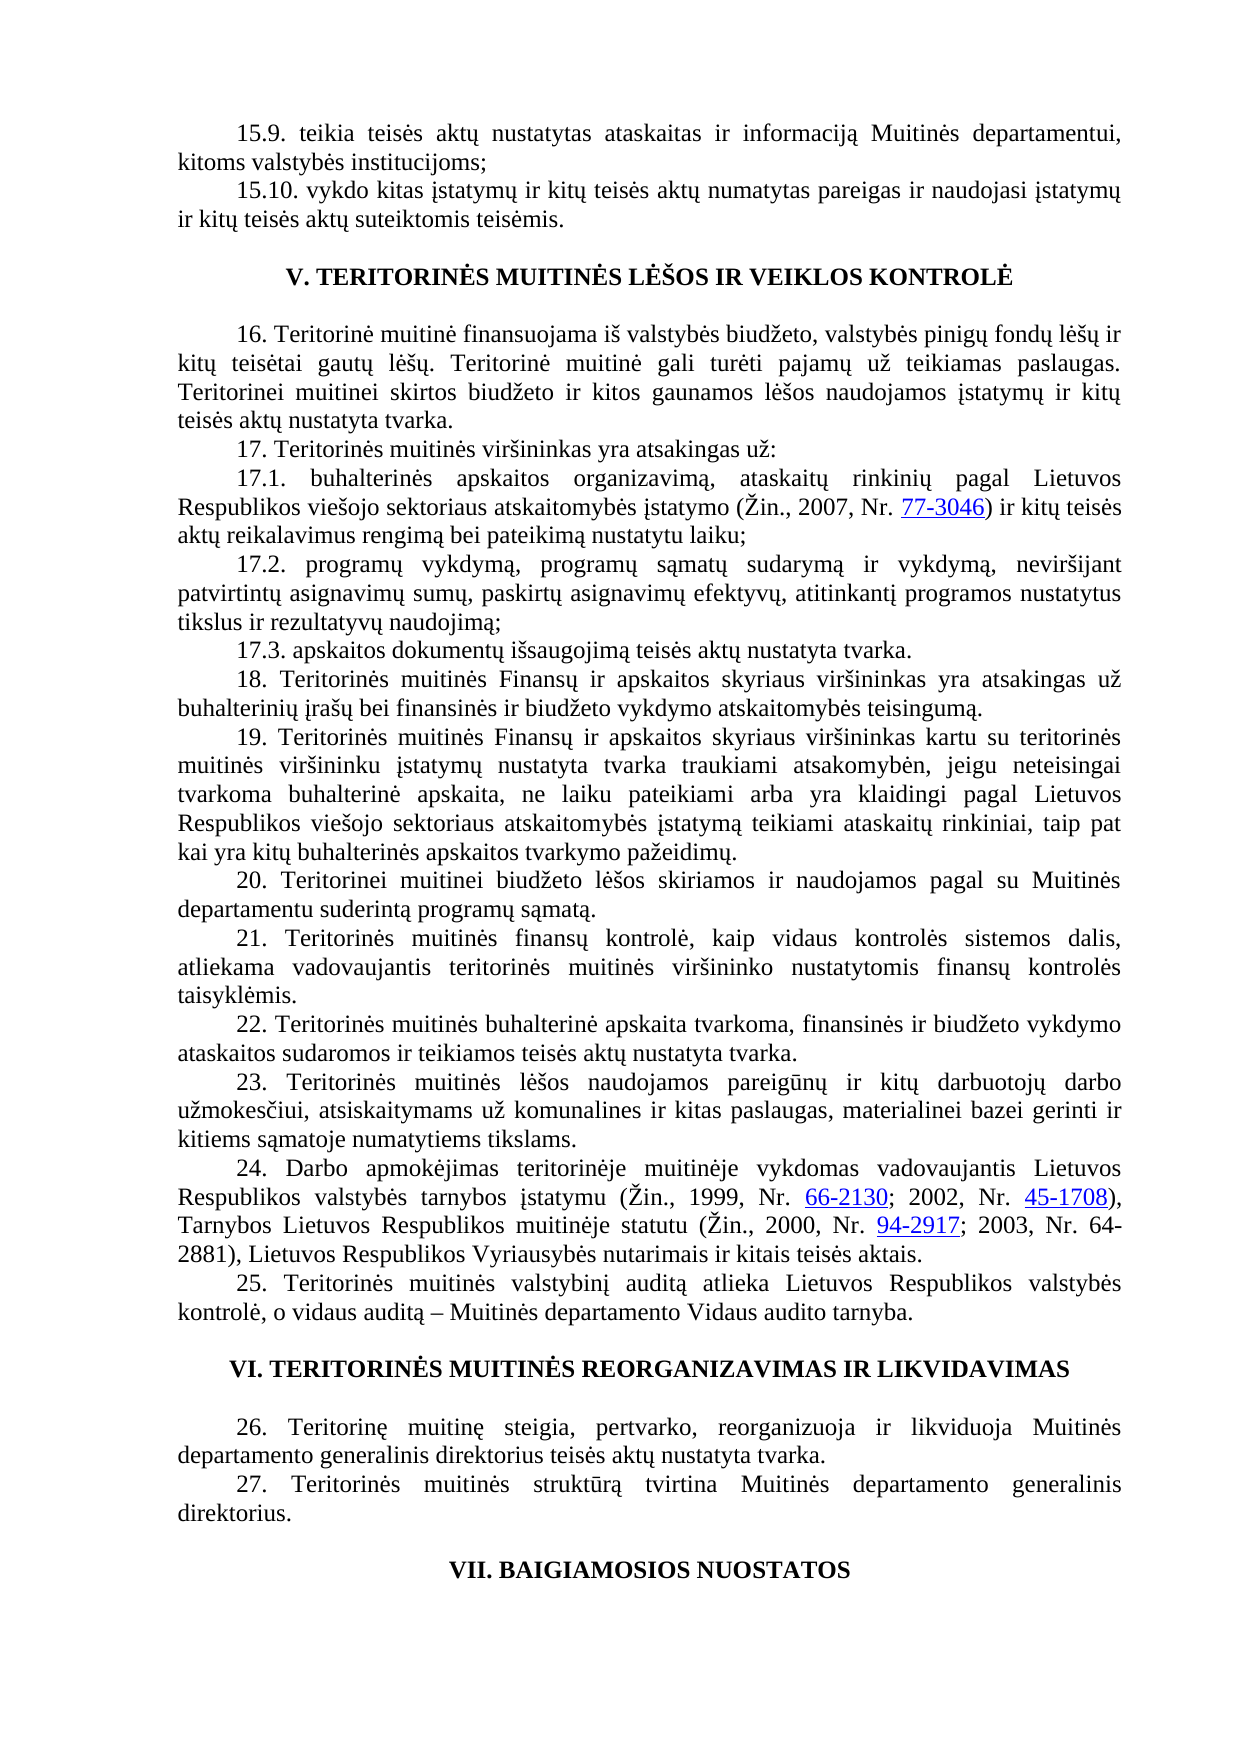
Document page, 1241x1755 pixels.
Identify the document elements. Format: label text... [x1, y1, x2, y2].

text 22. Teritorinės muitinės buhalterinė apskaita tvarkoma, finansinės ir biudžeto vykdymo ataskaitos sudaromos ir teikiamos teisės aktų nustatyta tvarka. [177, 1009, 1122, 1067]
text 20. Teritorinei muitinei biudžeto lėšos skiriamos ir naudojamos pagal su Muitinės departamentu suderintą programų sąmatą. [177, 866, 1122, 923]
text 19. Teritorinės muitinės Finansų ir apskaitos skyriaus viršininkas kartu su teritorinės muitinės viršininku įstatymų nustatyta tvarka traukiami atsakomybėn, jeigu neteisingai tvarkoma buhalterinė apskaita, ne laiku pateikiami arba yra klaidingi pagal Lietuvos Respublikos viešojo sektoriaus atskaitomybės įstatymą teikiami ataskaitų rinkiniai, taip pat kai yra kitų buhalterinės apskaitos tvarkymo pažeidimų. [177, 722, 1122, 866]
text V. TERITORINĖS MUITINĖS LĖŠOS IR VEIKLOS KONTROLĖ [177, 262, 1122, 291]
text 15.10. vykdo kitas įstatymų ir kitų teisės aktų numatytas pareigas ir naudojasi įstatymų ir kitų teisės aktų suteiktomis teisėmis. [177, 176, 1122, 233]
text 17.2. programų vykdymą, programų sąmatų sudarymą ir vykdymą, neviršijant patvirtintų asignavimų sumų, paskirtų asignavimų efektyvų, atitinkantį programos nustatytus tikslus ir rezultatyvų naudojimą; [177, 549, 1122, 636]
text 25. Teritorinės muitinės valstybinį auditą atlieka Lietuvos Respublikos valstybės kontrolė, o vidaus auditą – Muitinės departamento Vidaus audito tarnyba. [177, 1268, 1122, 1326]
text 15.9. teikia teisės aktų nustatytas ataskaitas ir informaciją Muitinės departamentui, kitoms valstybės institucijoms; [177, 118, 1122, 176]
text 23. Teritorinės muitinės lėšos naudojamos pareigūnų ir kitų darbuotojų darbo užmokesčiui, atsiskaitymams už komunalines ir kitas paslaugas, materialinei bazei gerinti ir kitiems sąmatoje numatytiems tikslams. [177, 1067, 1122, 1153]
text VI. TERITORINĖS MUITINĖS REORGANIZAVIMAS IR LIKVIDAVIMAS [177, 1354, 1122, 1383]
text 17.1. buhalterinės apskaitos organizavimą, ataskaitų rinkinių pagal Lietuvos Respublikos viešojo sektoriaus atskaitomybės įstatymo (Žin., 2007, Nr. 77-3046) ir kitų teisės aktų reikalavimus rengimą bei pateikimą nustatytu laiku; [177, 463, 1122, 549]
text 16. Teritorinė muitinė finansuojama iš valstybės biudžeto, valstybės pinigų fondų lėšų ir kitų teisėtai gautų lėšų. Teritorinė muitinė gali turėti pajamų už teikiamas paslaugas. Teritorinei muitinei skirtos biudžeto ir kitos gaunamos lėšos naudojamos įstatymų ir kitų teisės aktų nustatyta tvarka. [177, 319, 1122, 434]
text 26. Teritorinę muitinę steigia, pertvarko, reorganizuoja ir likviduoja Muitinės departamento generalinis direktorius teisės aktų nustatyta tvarka. [177, 1412, 1122, 1469]
text 17.3. apskaitos dokumentų išsaugojimą teisės aktų nustatyta tvarka. [177, 636, 1122, 664]
text 21. Teritorinės muitinės finansų kontrolė, kaip vidaus kontrolės sistemos dalis, atliekama vadovaujantis teritorinės muitinės viršininko nustatytomis finansų kontrolės taisyklėmis. [177, 923, 1122, 1009]
text VII. BAIGIAMOSIOS NUOSTATOS [177, 1556, 1122, 1584]
text 17. Teritorinės muitinės viršininkas yra atsakingas už: [177, 434, 1122, 463]
text 24. Darbo apmokėjimas teritorinėje muitinėje vykdomas vadovaujantis Lietuvos Respublikos valstybės tarnybos įstatymu (Žin., 1999, Nr. 66-2130; 2002, Nr. 45-1708), Tarnybos Lietuvos Respublikos muitinėje statutu (Žin., 2000, Nr. 94-2917; 2003, Nr. 64-2881), Lietuvos Respublikos Vyriausybės nutarimais ir kitais teisės aktais. [177, 1153, 1122, 1268]
text 18. Teritorinės muitinės Finansų ir apskaitos skyriaus viršininkas yra atsakingas už buhalterinių įrašų bei finansinės ir biudžeto vykdymo atskaitomybės teisingumą. [177, 664, 1122, 722]
text 27. Teritorinės muitinės struktūrą tvirtina Muitinės departamento generalinis direktorius. [177, 1469, 1122, 1527]
